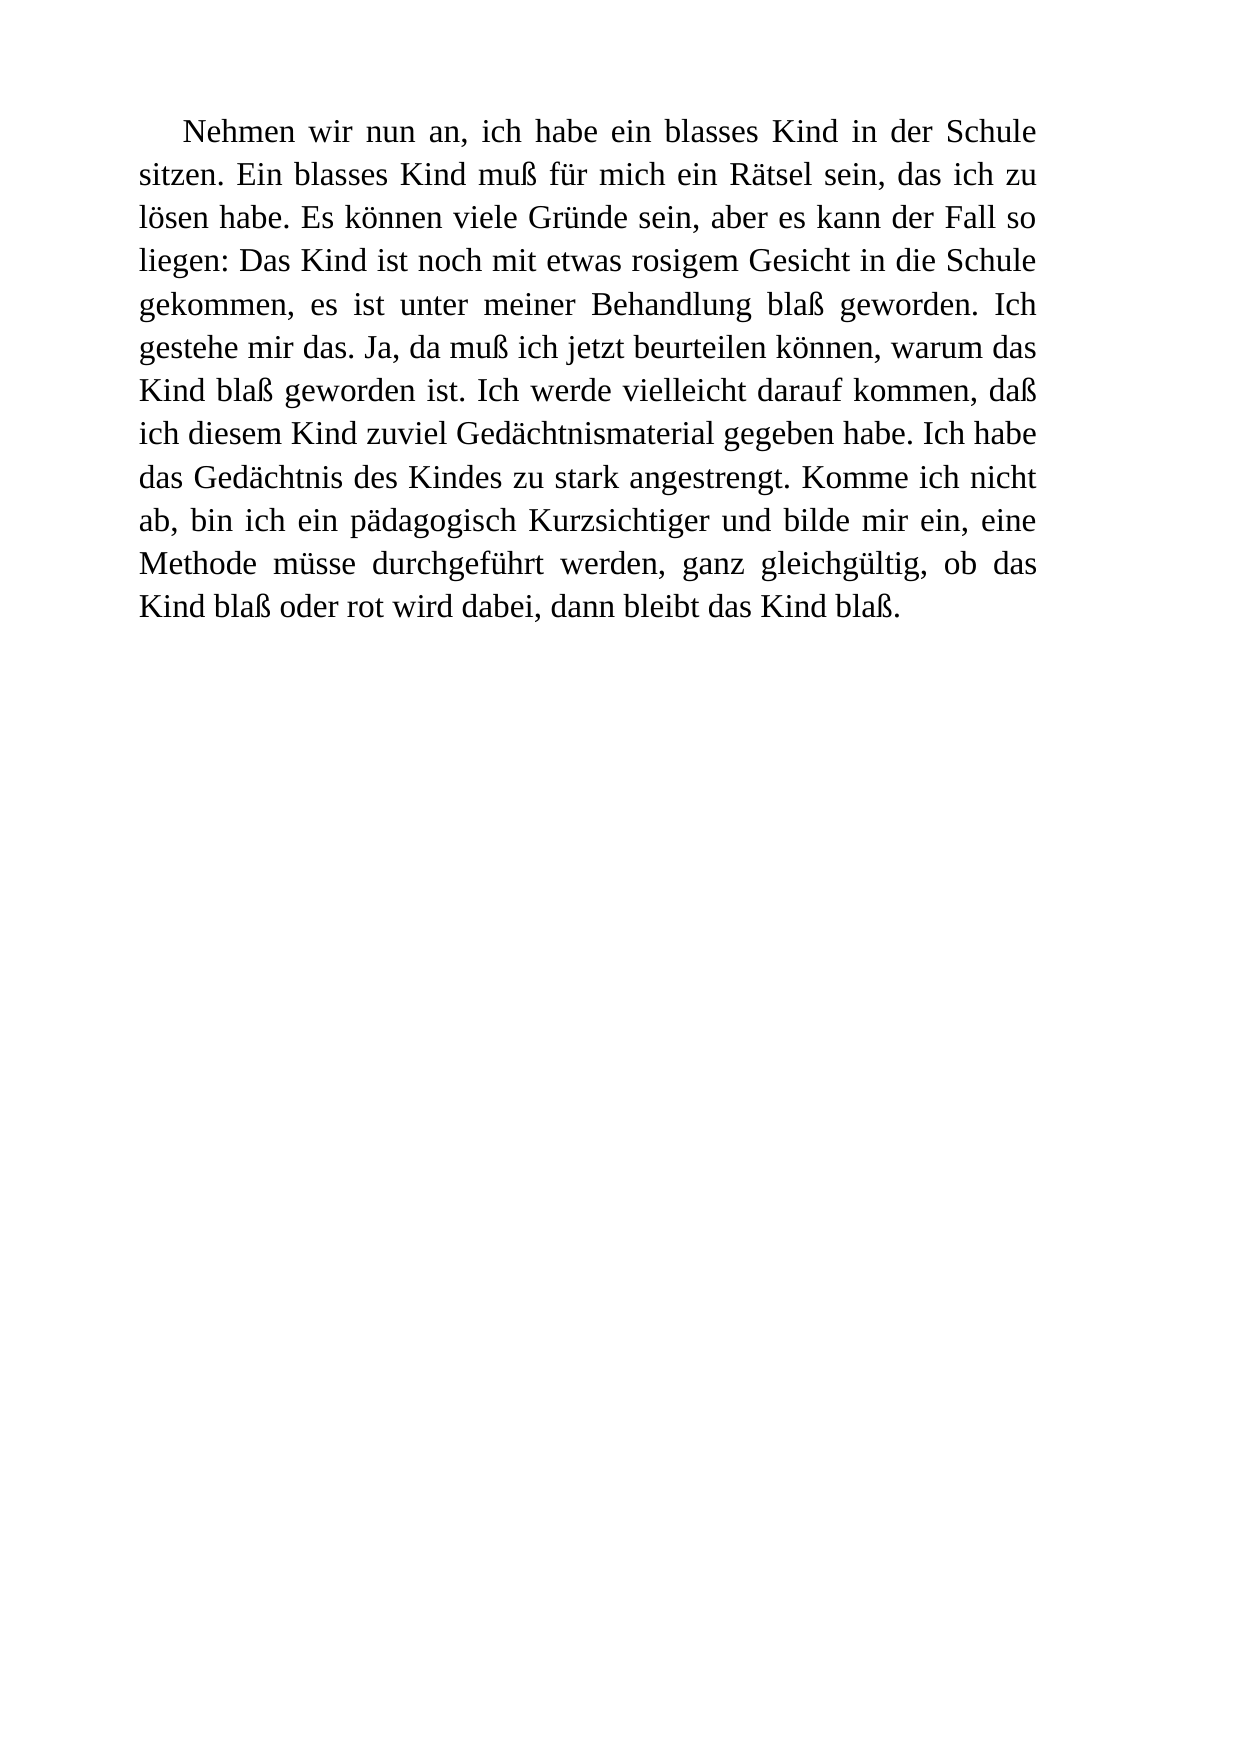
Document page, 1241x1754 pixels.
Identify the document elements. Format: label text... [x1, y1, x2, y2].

text Nehmen wir nun an, ich habe ein blasses Kind in der Schule sitzen. Ein blasses Kind muß für mich ein Rätsel sein, das ich zu lösen habe. Es können viele Gründe sein, aber es kann der Fall so liegen: Das Kind ist noch mit etwas rosigem Gesicht in die Schule gekommen, es ist unter meiner Behandlung blaß geworden. Ich gestehe mir das. Ja, da muß ich jetzt beurteilen können, warum das Kind blaß geworden ist. Ich werde vielleicht darauf kommen, daß ich diesem Kind zuviel Gedächtnismaterial gegeben habe. Ich habe das Gedächtnis des Kindes zu stark angestrengt. Komme ich nicht ab, bin ich ein pädagogisch Kurzsichtiger und bilde mir ein, eine Methode müsse durchgeführt werden, ganz gleichgültig, ob das Kind blaß oder rot wird dabei, dann bleibt das Kind blaß. [139, 111, 1038, 625]
